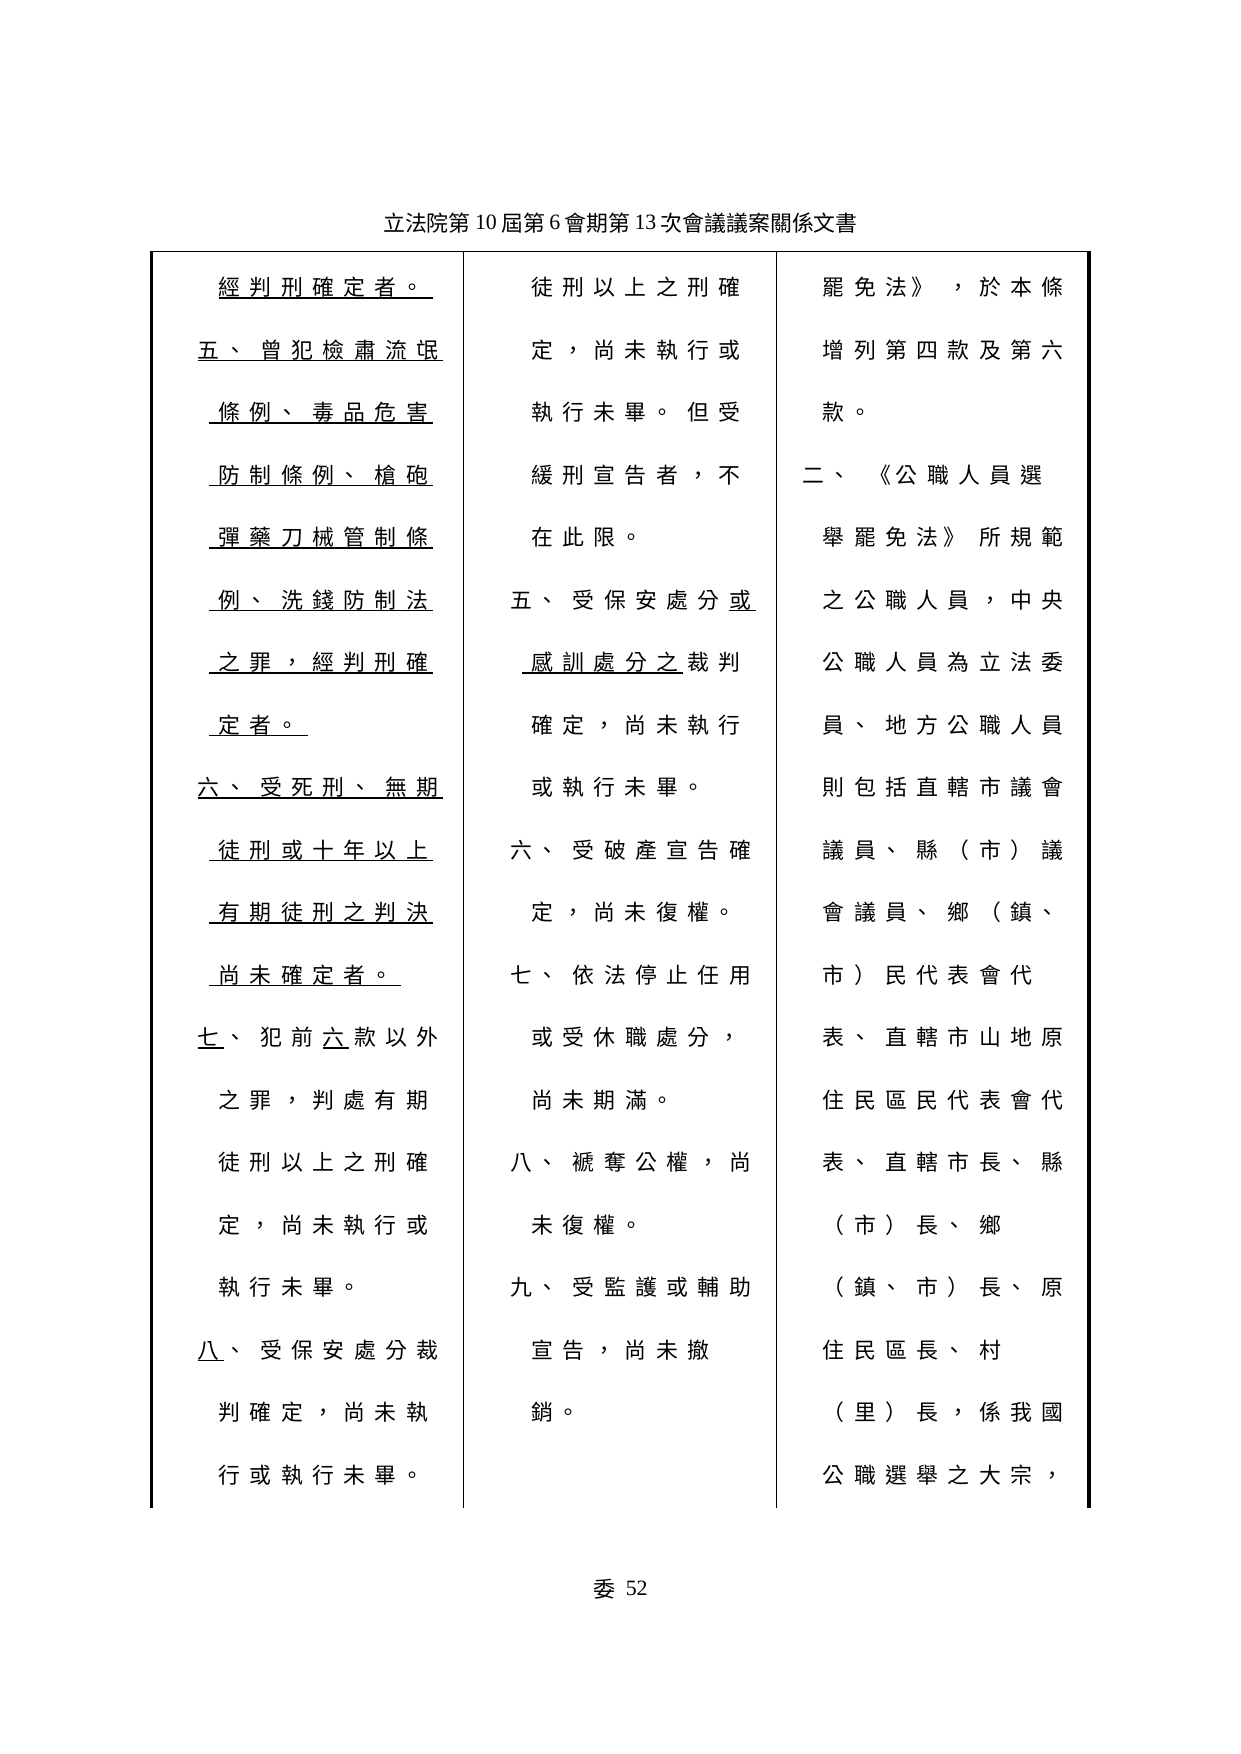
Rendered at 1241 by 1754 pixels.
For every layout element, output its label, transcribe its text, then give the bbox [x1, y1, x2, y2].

table_cell 徒刑以上之刑確定，尚未執行或執行未畢。但受緩刑宣告者，不在此限。 五、受保安處分或感訓處分之裁判確定，尚未執行或執行未畢。 六、受破產宣告確定，尚未復權。 七、依法停止任用或受休職處分，尚未期滿。 八、褫奪公權，尚未復權。 九、受監護或輔助宣告，尚未撤銷。 [464, 252, 776, 1508]
table_cell 經判刑確定者。 五、曾犯檢肅流氓條例、毒品危害防制條例、槍砲彈藥刀械管制條例、洗錢防制法之罪，經判刑確定者。 六、受死刑、無期徒刑或十年以上有期徒刑之判決尚未確定者。 七、犯前六款以外之罪，判處有期徒刑以上之刑確定，尚未執行或執行未畢。 八、受保安處分裁判確定，尚未執行或執行未畢。 [153, 252, 463, 1508]
table_cell 罷免法》，於本條增列第四款及第六款。 二、《公職人員選舉罷免法》所規範之公職人員，中央公職人員為立法委員、地方公職人員則包括直轄市議會議員、縣（市）議會議員、鄉（鎮、市）民代表會代表、直轄市山地原住民區民代表會代表、直轄市長、縣（市）長、鄉（鎮、市）長、原住民區長、村（里）長，係我國公職選舉之大宗， [777, 252, 1087, 1508]
